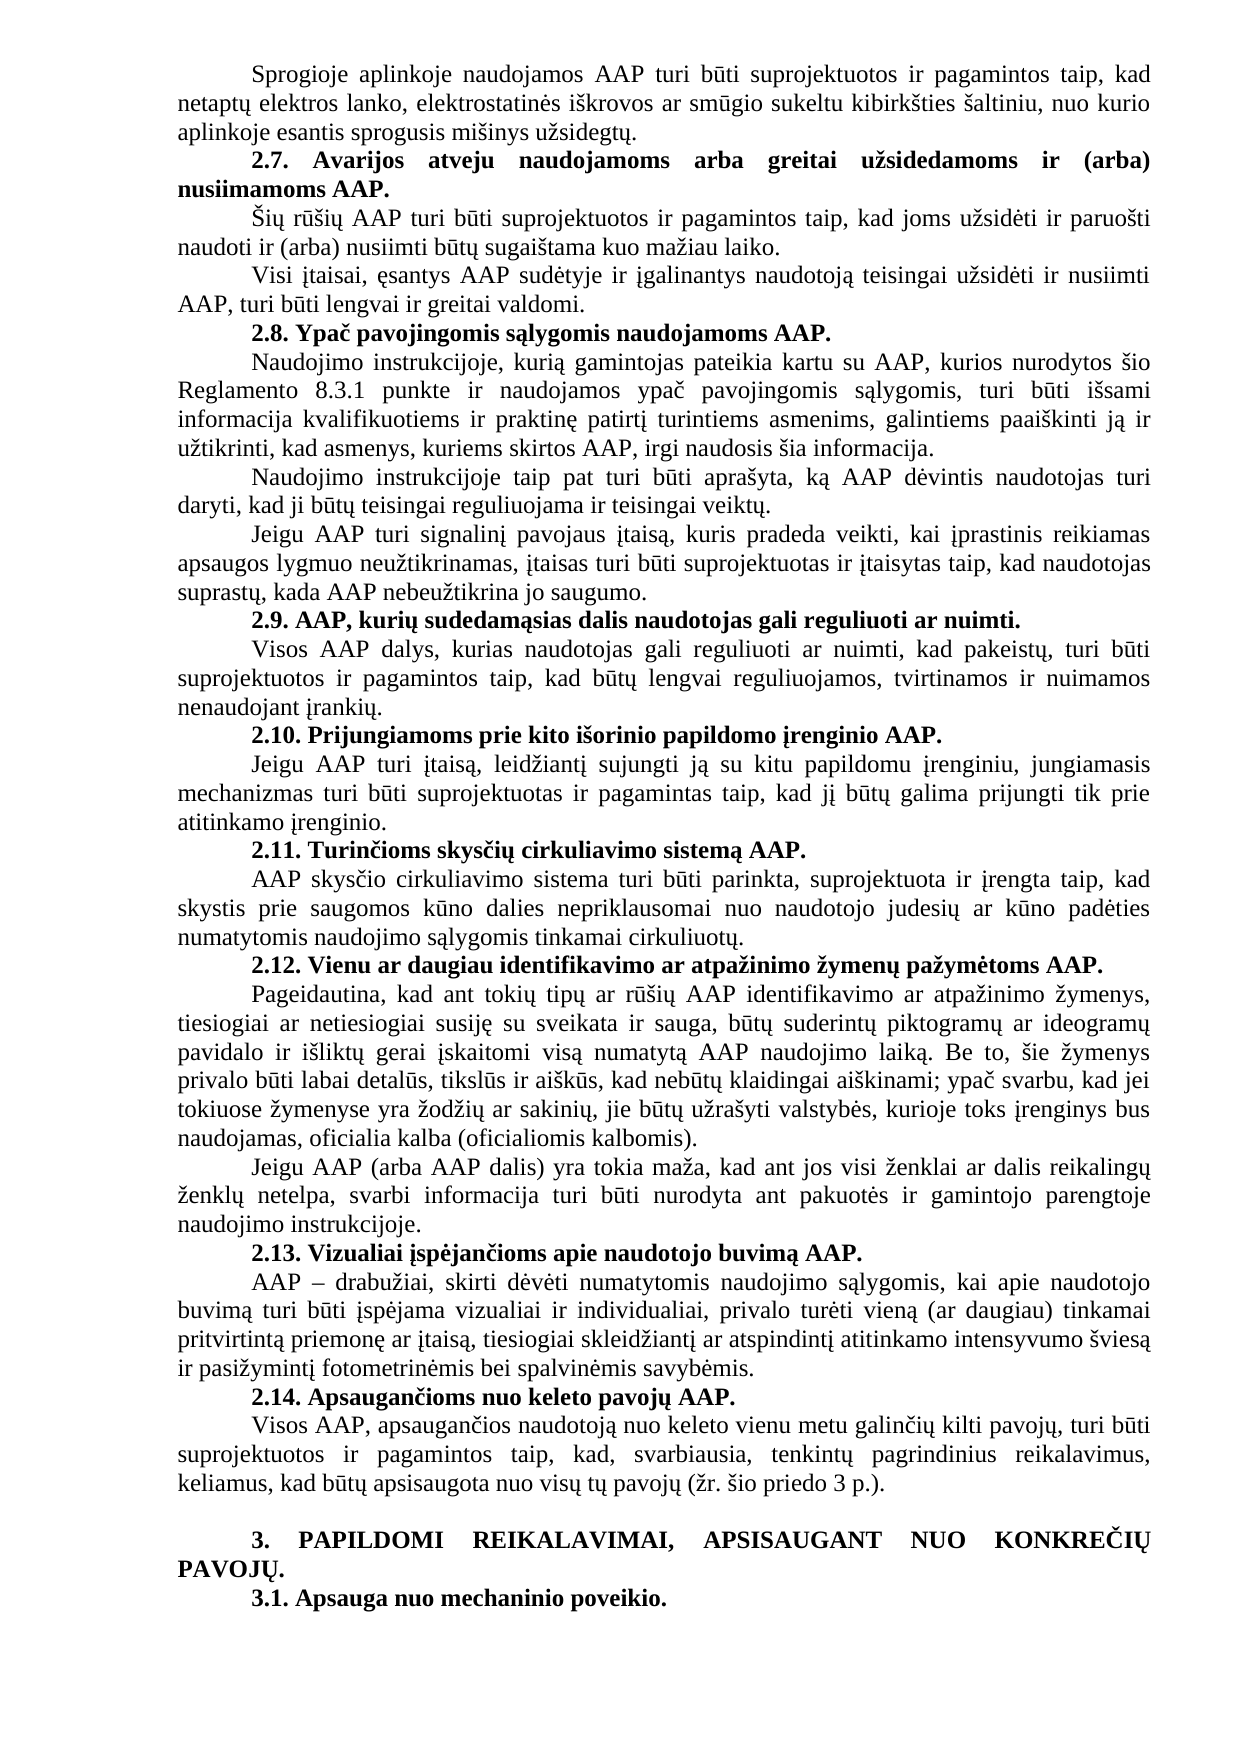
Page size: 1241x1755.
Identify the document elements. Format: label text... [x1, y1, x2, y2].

text Jeigu AAP (arba AAP dalis) yra tokia maža, kad ant jos visi ženklai ar dalis reikalingų ženklų netelpa, svarbi informacija turi būti nurodyta ant pakuotės ir gamintojo parengtoje naudojimo instrukcijoje. [177, 1152, 1152, 1238]
text 2.13. Vizualiai įspėjančioms apie naudotojo buvimą AAP. [177, 1238, 1152, 1267]
text Šių rūšių AAP turi būti suprojektuotos ir pagamintos taip, kad joms užsidėti ir paruošti naudoti ir (arba) nusiimti būtų sugaištama kuo mažiau laiko. [177, 203, 1152, 260]
text 2.12. Vienu ar daugiau identifikavimo ar atpažinimo žymenų pažymėtoms AAP. [177, 950, 1152, 979]
text 2.8. Ypač pavojingomis sąlygomis naudojamoms AAP. [177, 318, 1152, 347]
text Jeigu AAP turi signalinį pavojaus įtaisą, kuris pradeda veikti, kai įprastinis reikiamas apsaugos lygmuo neužtikrinamas, įtaisas turi būti suprojektuotas ir įtaisytas taip, kad naudotojas suprastų, kada AAP nebeužtikrina jo saugumo. [177, 519, 1152, 605]
text Naudojimo instrukcijoje, kurią gamintojas pateikia kartu su AAP, kurios nurodytos šio Reglamento 8.3.1 punkte ir naudojamos ypač pavojingomis sąlygomis, turi būti išsami informacija kvalifikuotiems ir praktinę patirtį turintiems asmenims, galintiems paaiškinti ją ir užtikrinti, kad asmenys, kuriems skirtos AAP, irgi naudosis šia informacija. [177, 347, 1152, 462]
text 2.10. Prijungiamoms prie kito išorinio papildomo įrenginio AAP. [177, 720, 1152, 749]
text 3. PAPILDOMI REIKALAVIMAI, apsisaugaNT nuo konkreČIŲ pavojŲ. [177, 1525, 1152, 1583]
text Visos AAP, apsaugančios naudotoją nuo keleto vienu metu galinčių kilti pavojų, turi būti suprojektuotos ir pagamintos taip, kad, svarbiausia, tenkintų pagrindinius reikalavimus, keliamus, kad būtų apsisaugota nuo visų tų pavojų (žr. šio priedo 3 p.). [177, 1410, 1152, 1497]
text AAP skysčio cirkuliavimo sistema turi būti parinkta, suprojektuota ir įrengta taip, kad skystis prie saugomos kūno dalies nepriklausomai nuo naudotojo judesių ar kūno padėties numatytomis naudojimo sąlygomis tinkamai cirkuliuotų. [177, 864, 1152, 950]
text Visos AAP dalys, kurias naudotojas gali reguliuoti ar nuimti, kad pakeistų, turi būti suprojektuotos ir pagamintos taip, kad būtų lengvai reguliuojamos, tvirtinamos ir nuimamos nenaudojant įrankių. [177, 634, 1152, 720]
text 3.1. Apsauga nuo mechaninio poveikio. [177, 1583, 1152, 1612]
text Visi įtaisai, ęsantys AAP sudėtyje ir įgalinantys naudotoją teisingai užsidėti ir nusiimti AAP, turi būti lengvai ir greitai valdomi. [177, 260, 1152, 318]
text Sprogioje aplinkoje naudojamos AAP turi būti suprojektuotos ir pagamintos taip, kad netaptų elektros lanko, elektrostatinės iškrovos ar smūgio sukeltu kibirkšties šaltiniu, nuo kurio aplinkoje esantis sprogusis mišinys užsidegtų. [177, 59, 1152, 145]
text 2.11. Turinčioms skysčių cirkuliavimo sistemą AAP. [177, 835, 1152, 864]
text 2.14. Apsaugančioms nuo keleto pavojų AAP. [177, 1382, 1152, 1410]
text Naudojimo instrukcijoje taip pat turi būti aprašyta, ką AAP dėvintis naudotojas turi daryti, kad ji būtų teisingai reguliuojama ir teisingai veiktų. [177, 462, 1152, 519]
text Pageidautina, kad ant tokių tipų ar rūšių AAP identifikavimo ar atpažinimo žymenys, tiesiogiai ar netiesiogiai susiję su sveikata ir sauga, būtų suderintų piktogramų ar ideogramų pavidalo ir išliktų gerai įskaitomi visą numatytą AAP naudojimo laiką. Be to, šie žymenys privalo būti labai detalūs, tikslūs ir aiškūs, kad nebūtų klaidingai aiškinami; ypač svarbu, kad jei tokiuose žymenyse yra žodžių ar sakinių, jie būtų užrašyti valstybės, kurioje toks įrenginys bus naudojamas, oficialia kalba (oficialiomis kalbomis). [177, 979, 1152, 1152]
text Jeigu AAP turi įtaisą, leidžiantį sujungti ją su kitu papildomu įrenginiu, jungiamasis mechanizmas turi būti suprojektuotas ir pagamintas taip, kad jį būtų galima prijungti tik prie atitinkamo įrenginio. [177, 749, 1152, 835]
text AAP – drabužiai, skirti dėvėti numatytomis naudojimo sąlygomis, kai apie naudotojo buvimą turi būti įspėjama vizualiai ir individualiai, privalo turėti vieną (ar daugiau) tinkamai pritvirtintą priemonę ar įtaisą, tiesiogiai skleidžiantį ar atspindintį atitinkamo intensyvumo šviesą ir pasižymintį fotometrinėmis bei spalvinėmis savybėmis. [177, 1267, 1152, 1382]
text 2.9. AAP, kurių sudedamąsias dalis naudotojas gali reguliuoti ar nuimti. [177, 605, 1152, 634]
text 2.7. Avarijos atveju naudojamoms arba greitai užsidedamoms ir (arba) nusiimamoms AAP. [177, 145, 1152, 203]
